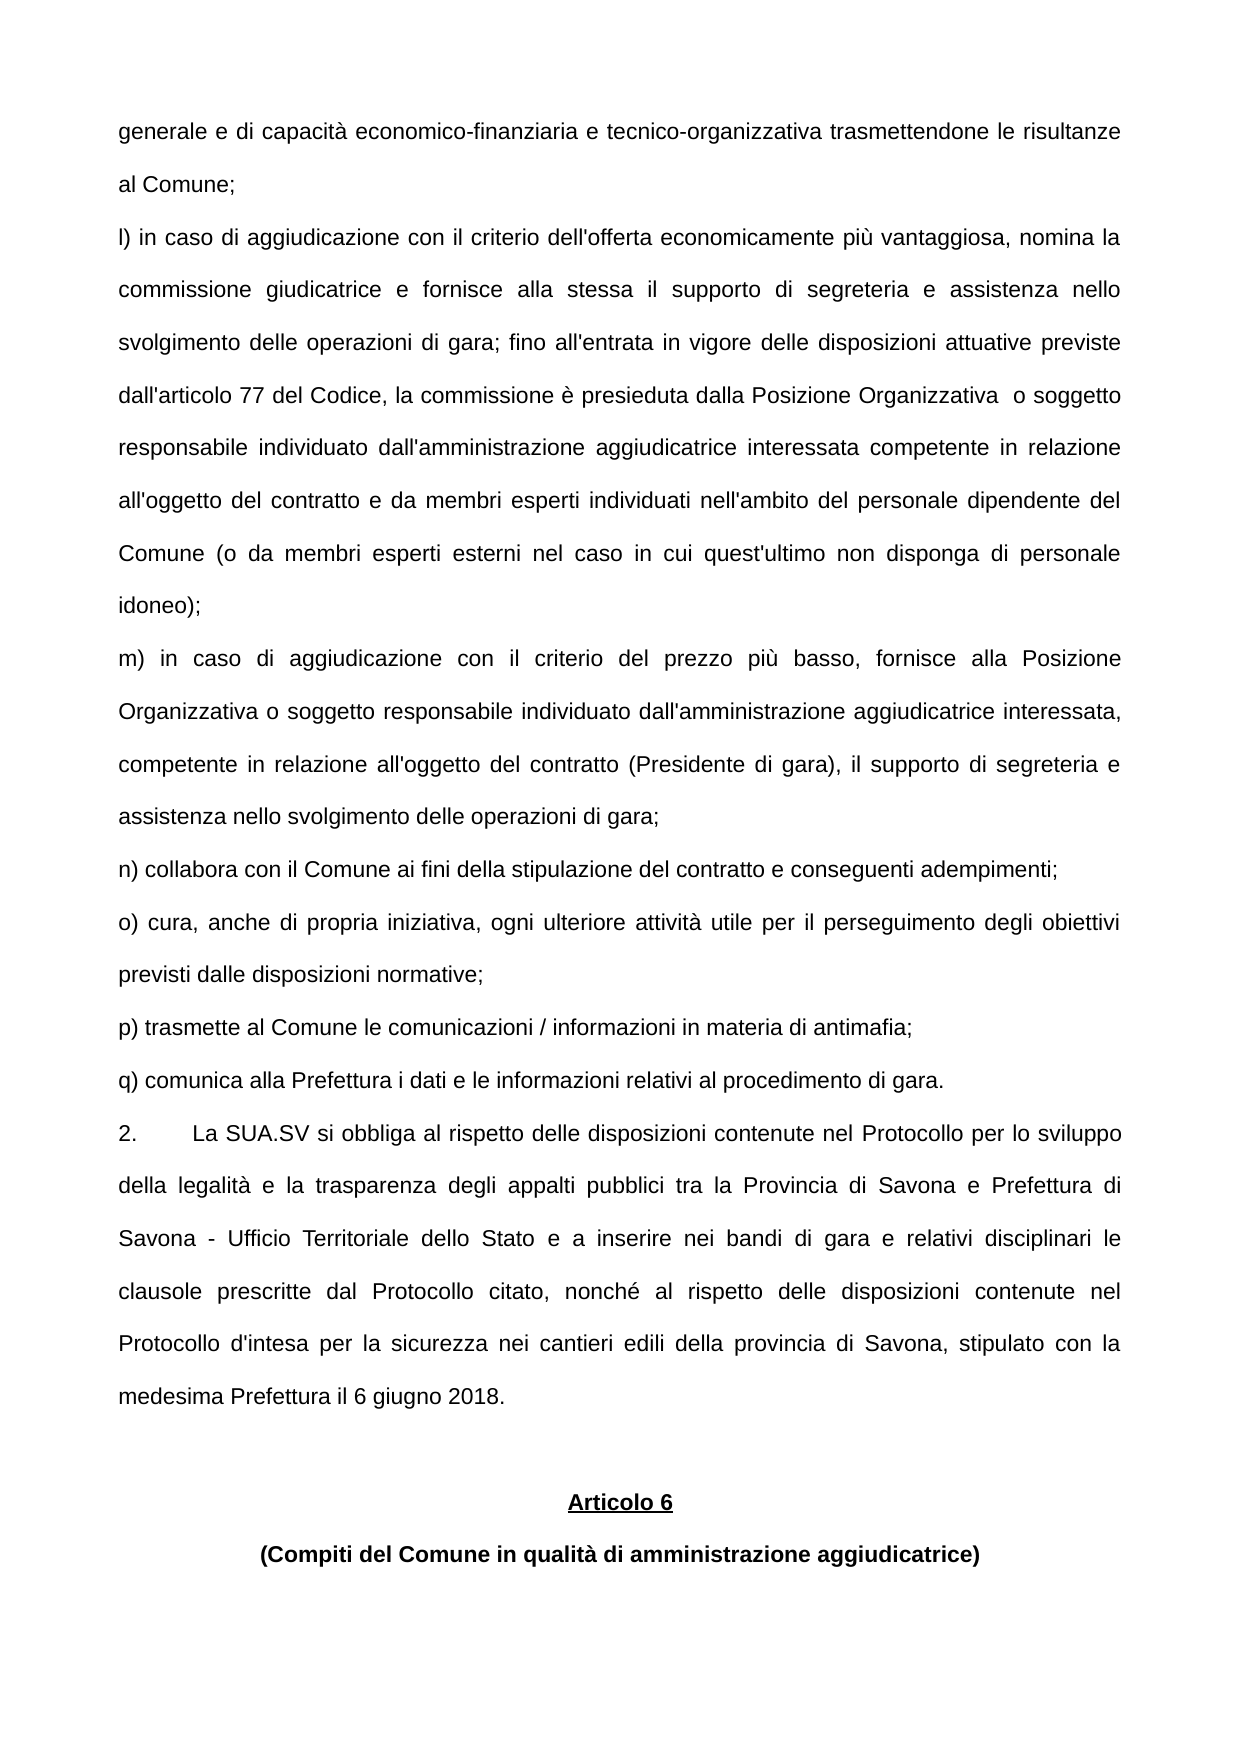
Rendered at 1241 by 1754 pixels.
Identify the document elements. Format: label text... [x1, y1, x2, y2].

text m) in caso di aggiudicazione con il criterio del prezzo più basso, fornisce alla Posizione Organizzativa o soggetto responsabile individuato dall'amministrazione aggiudicatrice interessata, competente in relazione all'oggetto del contratto (Presidente di gara), il supporto di segreteria e assistenza nello svolgimento delle operazioni di gara; [118, 645, 1122, 830]
text q) comunica alla Prefettura i dati e le informazioni relativi al procedimento di gara. [118, 1067, 1122, 1093]
text 2. La SUA.SV si obbliga al rispetto delle disposizioni contenute nel Protocollo per lo sviluppo della legalità e la trasparenza degli appalti pubblici tra la Provincia di Savona e Prefettura di Savona - Ufficio Territoriale dello Stato e a inserire nei bandi di gara e relativi disciplinari le clausole prescritte dal Protocollo citato, nonché al rispetto delle disposizioni contenute nel Protocollo d'intesa per la sicurezza nei cantieri edili della provincia di Savona, stipulato con la medesima Prefettura il 6 giugno 2018. [118, 1119, 1122, 1409]
text o) cura, anche di propria iniziativa, ogni ulteriore attività utile per il perseguimento degli obiettivi previsti dalle disposizioni normative; [118, 909, 1122, 988]
text generale e di capacità economico-finanziaria e tecnico-organizzativa trasmettendone le risultanze al Comune; [118, 118, 1122, 197]
text p) trasmette al Comune le comunicazioni / informazioni in materia di antimafia; [118, 1014, 1122, 1041]
text (Compiti del Comune in qualità di amministrazione aggiudicatrice) [118, 1541, 1122, 1568]
text n) collabora con il Comune ai fini della stipulazione del contratto e conseguenti adempimenti; [118, 856, 1122, 882]
text Articolo 6 [118, 1488, 1122, 1515]
text l) in caso di aggiudicazione con il criterio dell'offerta economicamente più vantaggiosa, nomina la commissione giudicatrice e fornisce alla stessa il supporto di segreteria e assistenza nello svolgimento delle operazioni di gara; fino all'entrata in vigore delle disposizioni attuative previste dall'articolo 77 del Codice, la commissione è presieduta dalla Posizione Organizzativa o soggetto responsabile individuato dall'amministrazione aggiudicatrice interessata competente in relazione all'oggetto del contratto e da membri esperti individuati nell'ambito del personale dipendente del Comune (o da membri esperti esterni nel caso in cui quest'ultimo non disponga di personale idoneo); [118, 223, 1122, 619]
